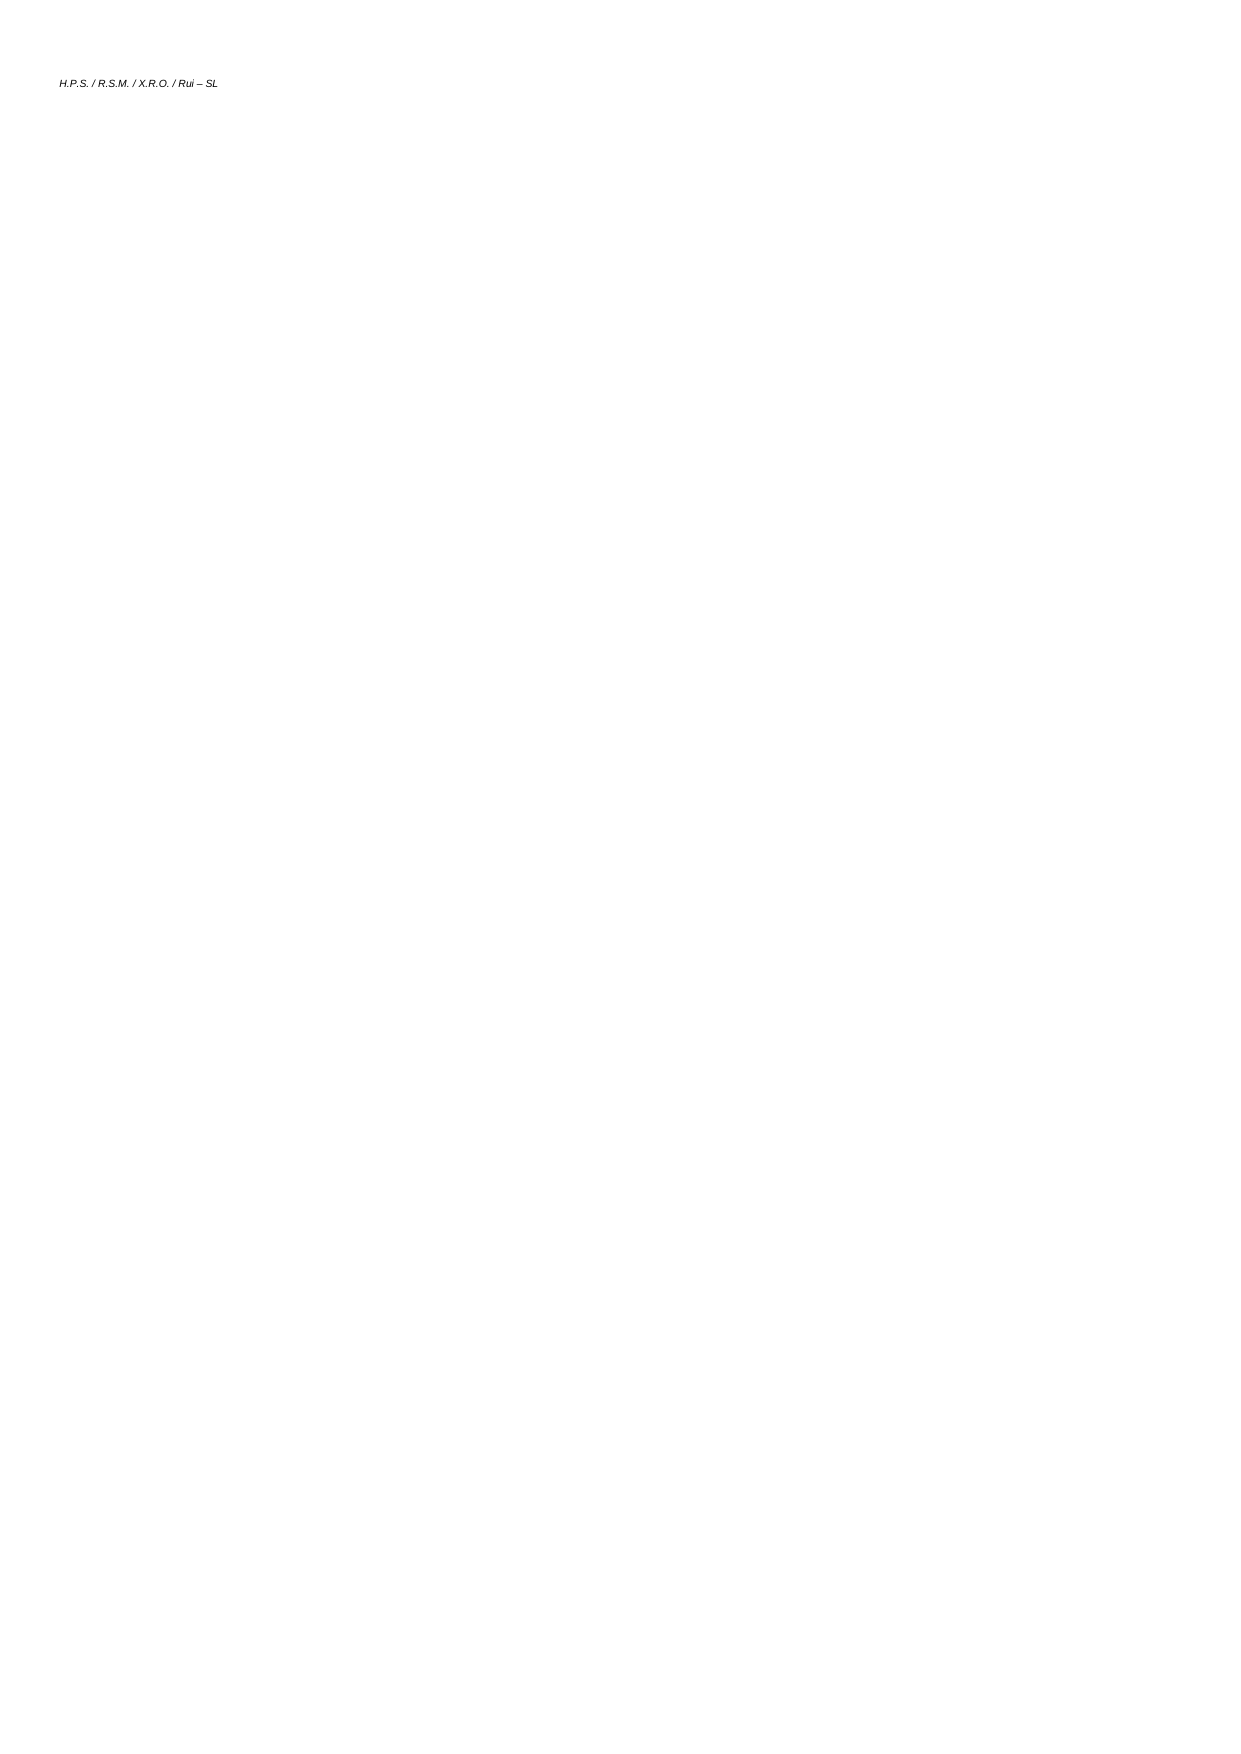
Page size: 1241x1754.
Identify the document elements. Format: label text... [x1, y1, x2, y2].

text H.P.S. / R.S.M. / X.R.O. / Rui – SL [59, 77, 1093, 89]
